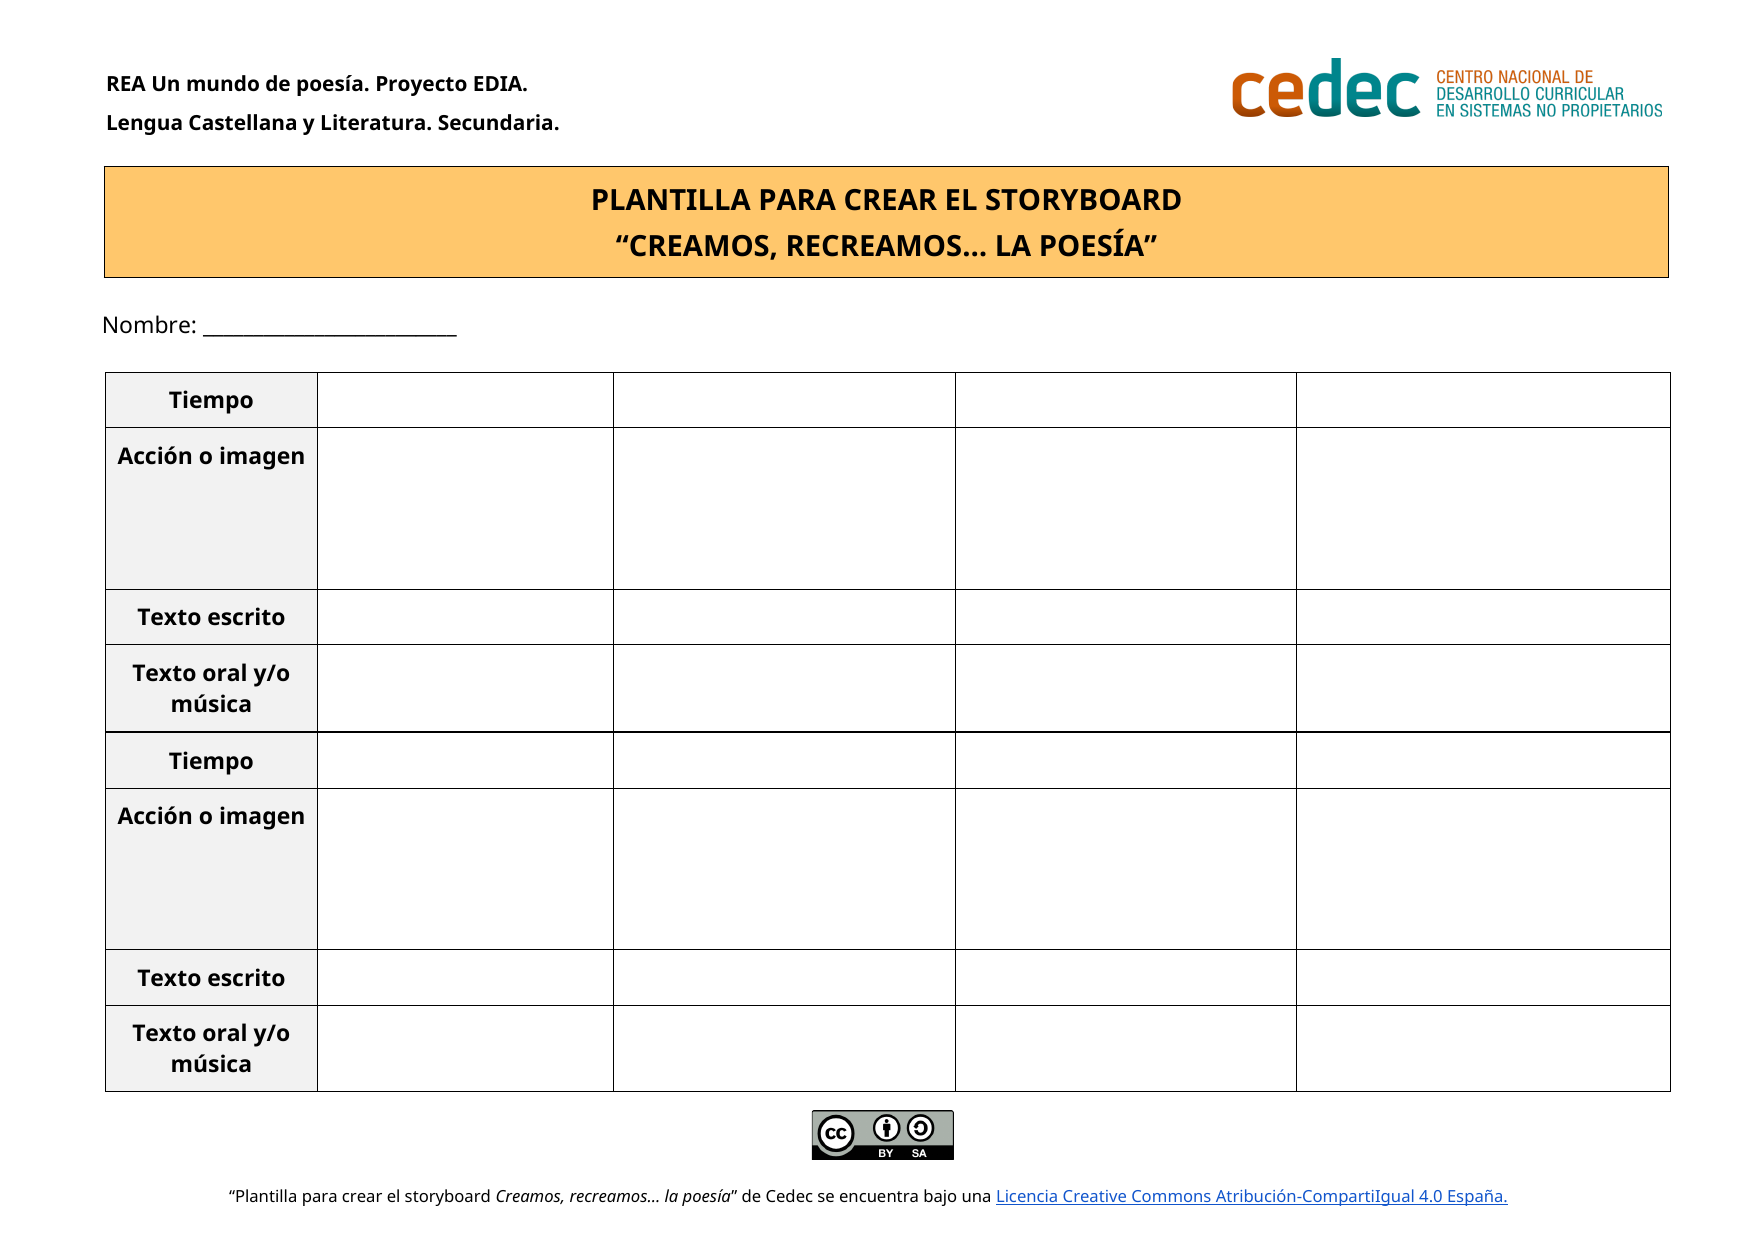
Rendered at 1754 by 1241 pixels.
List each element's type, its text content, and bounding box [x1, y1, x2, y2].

table_header [318, 373, 613, 427]
table_cell Texto oral y/o música [106, 1006, 317, 1091]
table_cell [318, 590, 613, 644]
table_header [1297, 373, 1670, 427]
table_header [956, 373, 1296, 427]
table_cell [318, 950, 613, 1005]
table_cell [614, 645, 955, 731]
table_cell [614, 789, 955, 949]
table_cell [1297, 590, 1670, 644]
table_cell Texto escrito [106, 950, 317, 1005]
table_cell [614, 733, 955, 788]
table_cell [318, 645, 613, 731]
table_cell Tiempo [106, 733, 317, 788]
table_cell [956, 590, 1296, 644]
table_cell [318, 1006, 613, 1091]
table_cell Texto oral y/o música [106, 645, 317, 731]
table_cell [956, 428, 1296, 589]
table_cell [614, 590, 955, 644]
table_header PLANTILLA PARA CREAR EL STORYBOARD “CREAMOS, RECREAMOS… LA POESÍA” [105, 167, 1668, 277]
table_cell [956, 789, 1296, 949]
table_cell [956, 1006, 1296, 1091]
table_cell [318, 789, 613, 949]
table_cell [1297, 645, 1670, 731]
picture [1232, 58, 1662, 117]
table_cell [956, 645, 1296, 731]
table_cell Acción o imagen [106, 789, 317, 949]
table_cell [1297, 733, 1670, 788]
table_cell Acción o imagen [106, 428, 317, 589]
table_cell [956, 950, 1296, 1005]
text Nombre: _________________________ [102, 309, 1677, 341]
table_cell [956, 733, 1296, 788]
table_cell [1297, 428, 1670, 589]
picture [811, 1110, 954, 1160]
table_cell [1297, 950, 1670, 1005]
table_cell Texto escrito [106, 590, 317, 644]
table_cell [1297, 1006, 1670, 1091]
table_cell [1297, 789, 1670, 949]
table_cell [318, 733, 613, 788]
table_cell [614, 428, 955, 589]
table_cell [614, 1006, 955, 1091]
table_header [614, 373, 955, 427]
table_cell [318, 428, 613, 589]
table_cell [614, 950, 955, 1005]
table_header Tiempo [106, 373, 317, 427]
